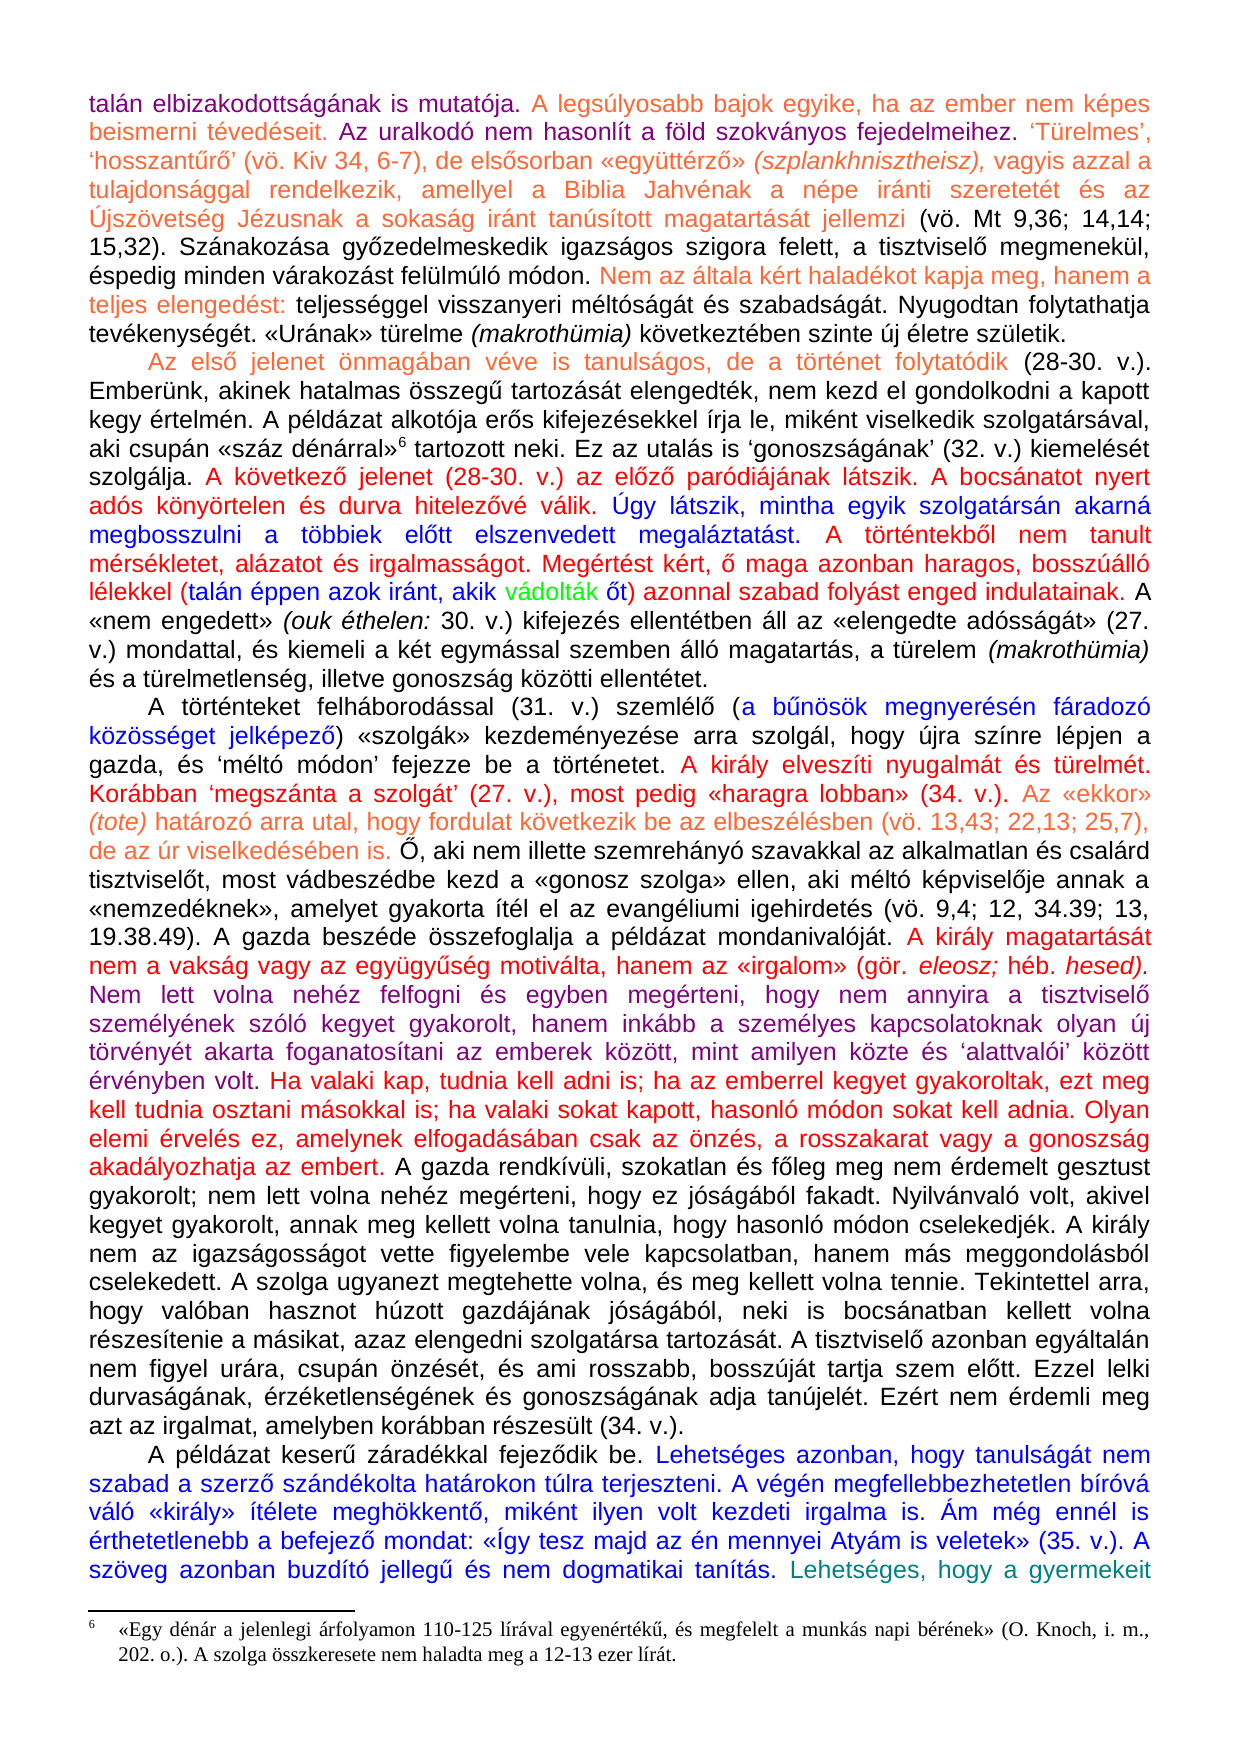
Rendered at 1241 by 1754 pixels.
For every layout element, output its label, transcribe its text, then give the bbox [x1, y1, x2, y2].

text Az első jelenet önmagában véve is tanulságos, de a történet folytatódik (28-30. v.). Emberünk, akinek hatalmas összegű tartozását elengedték, nem kezd el gondolkodni a kapott kegy értelmén. A példázat alkotója erős kifejezésekkel írja le, miként viselkedik szolgatársával, aki csupán «száz dénárral» tartozott neki. Ez az utalás is ‘gonoszságának’ (32. v.) kiemelését szolgálja. A következő jelenet (28-30. v.) az előző paródiájának látszik. A bocsánatot nyert adós könyörtelen és durva hitelezővé válik. Úgy látszik, mintha egyik szolgatársán akarná megbosszulni a többiek előtt elszenvedett megaláztatást. A történtekből nem tanult mérsékletet, alázatot és irgalmasságot. Megértést kért, ő maga azonban haragos, bosszúálló lélekkel (talán éppen azok iránt, akik vádolták őt) azonnal szabad folyást enged indulatainak. A «nem engedett» (ouk éthelen: 30. v.) kifejezés ellentétben áll az «elengedte adósságát» (27. v.) mondattal, és kiemeli a két egymással szemben álló magatartás, a türelem (makrothümia) és a türelmetlenség, illetve gonoszság közötti ellentétet. [88, 347, 1152, 692]
text «Egy dénár a jelenlegi árfolyamon 110-125 lírával egyenértékű, és megfelelt a munkás napi bérének» (O. Knoch, i. m., 202. o.). A szolga összkeresete nem haladta meg a 12-13 ezer lírát. [88, 1617, 1152, 1665]
text A történteket felháborodással (31. v.) szemlélő (a bűnösök megnyerésén fáradozó közösséget jelképező) «szolgák» kezdeményezése arra szolgál, hogy újra színre lépjen a gazda, és ‘méltó módon’ fejezze be a történetet. A király elveszíti nyugalmát és türelmét. Korábban ‘megszánta a szolgát’ (27. v.), most pedig «haragra lobban» (34. v.). Az «ekkor» (tote) határozó arra utal, hogy fordulat következik be az elbeszélésben (vö. 13,43; 22,13; 25,7), de az úr viselkedésében is. Ő, aki nem illette szemrehányó szavakkal az alkalmatlan és csalárd tisztviselőt, most vádbeszédbe kezd a «gonosz szolga» ellen, aki méltó képviselője annak a «nemzedéknek», amelyet gyakorta ítél el az evangéliumi igehirdetés (vö. 9,4; 12, 34.39; 13, 19.38.49). A gazda beszéde összefoglalja a példázat mondanivalóját. A király magatartását nem a vakság vagy az együgyűség motiválta, hanem az «irgalom» (gör. eleosz; héb. hesed). Nem lett volna nehéz felfogni és egyben megérteni, hogy nem annyira a tisztviselő személyének szóló kegyet gyakorolt, hanem inkább a személyes kapcsolatoknak olyan új törvényét akarta foganatosítani az emberek között, mint amilyen közte és ‘alattvalói’ között érvényben volt. Ha valaki kap, tudnia kell adni is; ha az emberrel kegyet gyakoroltak, ezt meg kell tudnia osztani másokkal is; ha valaki sokat kapott, hasonló módon sokat kell adnia. Olyan elemi érvelés ez, amelynek elfogadásában csak az önzés, a rosszakarat vagy a gonoszság akadályozhatja az embert. A gazda rendkívüli, szokatlan és főleg meg nem érdemelt gesztust gyakorolt; nem lett volna nehéz megérteni, hogy ez jóságából fakadt. Nyilvánvaló volt, akivel kegyet gyakorolt, annak meg kellett volna tanulnia, hogy hasonló módon cselekedjék. A király nem az igazságosságot vette figyelembe vele kapcsolatban, hanem más meggondolásból cselekedett. A szolga ugyanezt megtehette volna, és meg kellett volna tennie. Tekintettel arra, hogy valóban hasznot húzott gazdájának jóságából, neki is bocsánatban kellett volna részesítenie a másikat, azaz elengedni szolgatársa tartozását. A tisztviselő azonban egyáltalán nem figyel urára, csupán önzését, és ami rosszabb, bosszúját tartja szem előtt. Ezzel lelki durvaságának, érzéketlenségének és gonoszságának adja tanújelét. Ezért nem érdemli meg azt az irgalmat, amelyben korábban részesült (34. v.). [88, 692, 1152, 1440]
text A példázat keserű záradékkal fejeződik be. Lehetséges azonban, hogy tanulságát nem szabad a szerző szándékolta határokon túlra terjeszteni. A végén megfellebbezhetetlen bíróvá váló «király» ítélete meghökkentő, miként ilyen volt kezdeti irgalma is. Ám még ennél is érthetetlenebb a befejező mondat: «Így tesz majd az én mennyei Atyám is veletek» (35. v.). A szöveg azonban buzdító jellegű és nem dogmatikai tanítás. Lehetséges, hogy a gyermekeit [88, 1440, 1152, 1583]
text talán elbizakodottságának is mutatója. A legsúlyosabb bajok egyike, ha az ember nem képes beismerni tévedéseit. Az uralkodó nem hasonlít a föld szokványos fejedelmeihez. ‘Türelmes’, ‘hosszantűrő’ (vö. Kiv 34, 6-7), de elsősorban «együttérző» (szplankhnisztheisz), vagyis azzal a tulajdonsággal rendelkezik, amellyel a Biblia Jahvénak a népe iránti szeretetét és az Újszövetség Jézusnak a sokaság iránt tanúsított magatartását jellemzi (vö. Mt 9,36; 14,14; 15,32). Szánakozása győzedelmeskedik igazságos szigora felett, a tisztviselő megmenekül, éspedig minden várakozást felülmúló módon. Nem az általa kért haladékot kapja meg, hanem a teljes elengedést: teljességgel visszanyeri méltóságát és szabadságát. Nyugodtan folytathatja tevékenységét. «Urának» türelme (makrothümia) következtében szinte új életre születik. [88, 88, 1152, 347]
